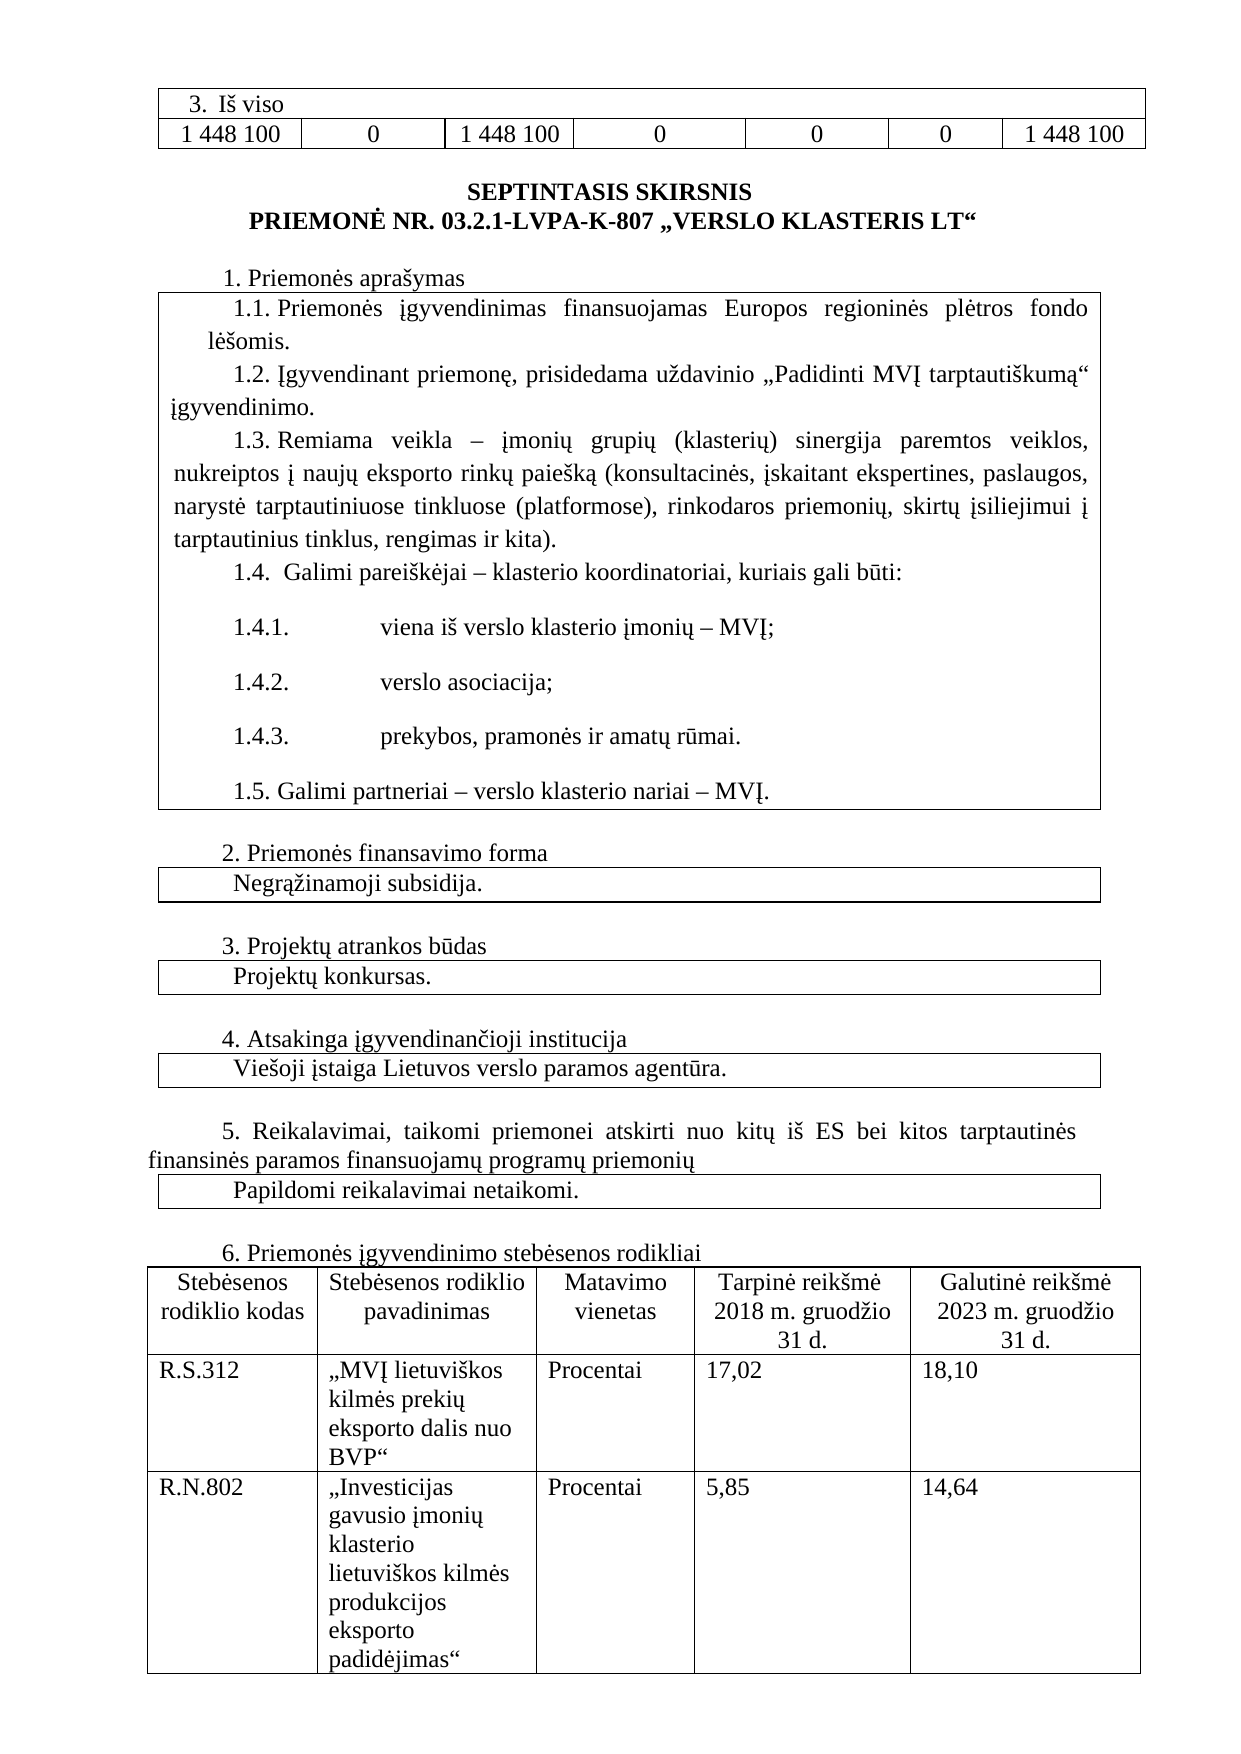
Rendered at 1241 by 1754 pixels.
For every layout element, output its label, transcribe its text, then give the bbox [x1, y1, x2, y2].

table_cell 1.3. Remiama veikla – įmonių grupių (klasterių) sinergija paremtos veiklos, nukreiptos į naujų eksporto rinkų paiešką (konsultacinės, įskaitant ekspertines, paslaugos, narystė tarptautiniuose tinkluose (platformose), rinkodaros priemonių, skirtų įsiliejimui į tarptautinius tinklus, rengimas ir kita). [159, 425, 1100, 557]
table_cell Procentai [537, 1355, 694, 1471]
text 1. Priemonės aprašymas [223, 263, 1078, 292]
table_header Viešoji įstaiga Lietuvos verslo paramos agentūra. [159, 1054, 1100, 1087]
table_cell 14,64 [911, 1472, 1140, 1673]
table_cell 0 [574, 119, 745, 147]
table_cell 1 448 100 [159, 119, 301, 147]
table_cell „Investicijas gavusio įmonių klasterio lietuviškos kilmės produkcijos eksporto padidėjimas“ [318, 1472, 536, 1673]
table_cell 3. Iš viso [159, 89, 1145, 118]
table_cell 5,85 [695, 1472, 910, 1673]
table_cell „MVĮ lietuviškos kilmės prekių eksporto dalis nuo BVP“ [318, 1355, 536, 1471]
table_cell 1 448 100 [1003, 119, 1145, 147]
table_cell 1.2. Įgyvendinant priemonę, prisidedama uždavinio „Padidinti MVĮ tarptautiškumą“ įgyvendinimo. [159, 359, 1100, 425]
text PRIEMONĖ NR. 03.2.1-LVPA-K-807 „VERSLO KLASTERIS LT“ [148, 206, 1078, 235]
text 5. Reikalavimai, taikomi priemonei atskirti nuo kitų iš ES bei kitos tarptautinės finansinės paramos finansuojamų programų priemonių [148, 1116, 1078, 1174]
table_header Projektų konkursas. [159, 961, 1100, 994]
text 4. Atsakinga įgyvendinančioji institucija [148, 1024, 1078, 1052]
table_header Stebėsenos rodiklio kodas [148, 1268, 317, 1354]
table_cell 1.4. Galimi pareiškėjai – klasterio koordinatoriai, kuriais gali būti: 1.4.1. viena iš verslo klasterio įmonių – MVĮ; 1.4.2. verslo asociacija; 1.4.3. prekybos, pramonės ir amatų rūmai. 1.5. Galimi partneriai – verslo klasterio nariai – MVĮ. [159, 558, 1100, 809]
text 3. Projektų atrankos būdas [148, 931, 1078, 960]
table_header Matavimo vienetas [537, 1268, 694, 1354]
text 6. Priemonės įgyvendinimo stebėsenos rodikliai [148, 1238, 1078, 1266]
table_header 1.1. Priemonės įgyvendinimas finansuojamas Europos regioninės plėtros fondo lėšomis. [159, 293, 1100, 359]
text SEPTINTASIS SKIRSNIS [148, 177, 1078, 206]
table_cell 0 [889, 119, 1002, 147]
table_cell 17,02 [695, 1355, 910, 1471]
text 2. Priemonės finansavimo forma [222, 838, 1078, 867]
table_header Tarpinė reikšmė 2018 m. gruodžio 31 d. [695, 1268, 910, 1354]
table_header Papildomi reikalavimai netaikomi. [159, 1175, 1100, 1208]
table_cell Procentai [537, 1472, 694, 1673]
table_cell R.S.312 [148, 1355, 317, 1471]
table_header Stebėsenos rodiklio pavadinimas [318, 1268, 536, 1354]
table_cell 1 448 100 [446, 119, 573, 147]
table_cell 0 [302, 119, 444, 147]
table_cell 0 [746, 119, 888, 147]
table_header Negrąžinamoji subsidija. [159, 868, 1100, 901]
table_cell 18,10 [911, 1355, 1140, 1471]
table_header Galutinė reikšmė 2023 m. gruodžio 31 d. [911, 1268, 1140, 1354]
table_cell R.N.802 [148, 1472, 317, 1673]
